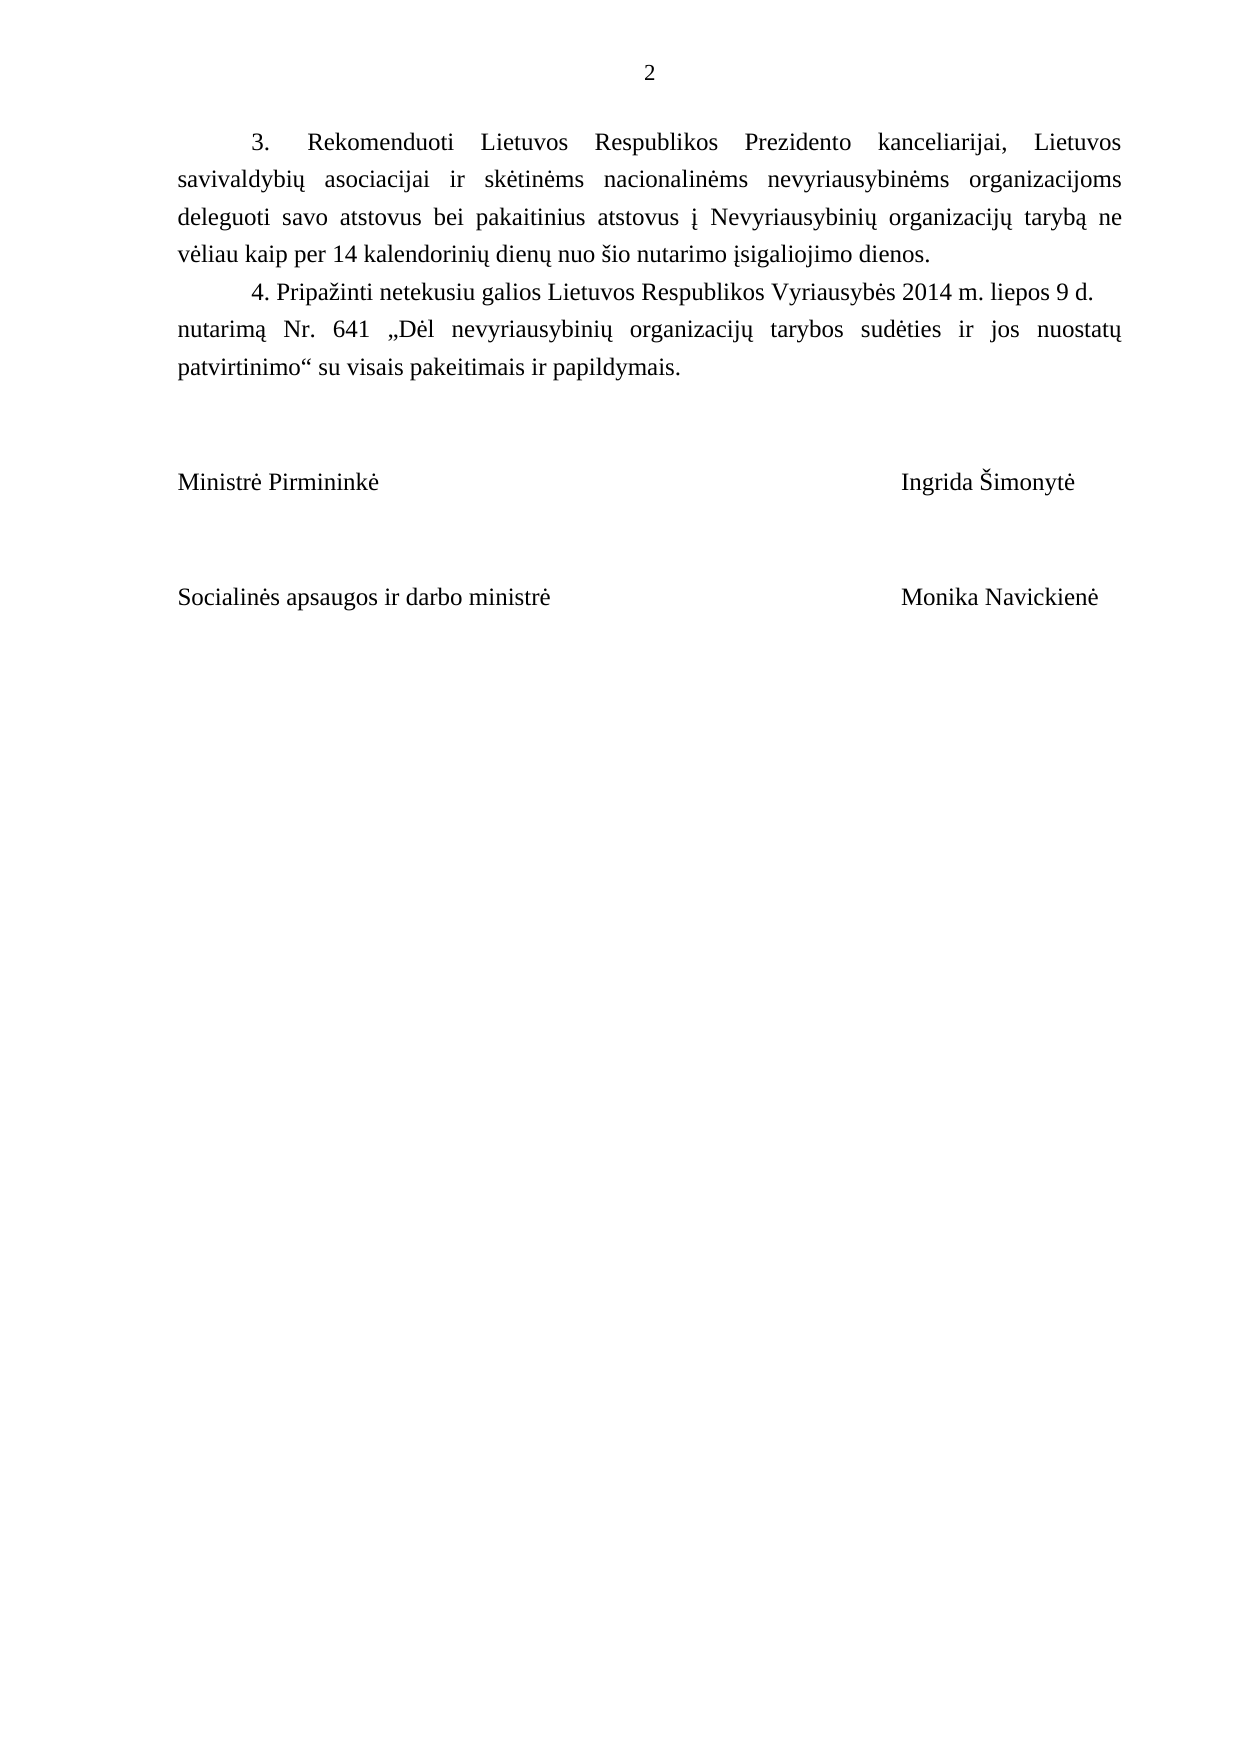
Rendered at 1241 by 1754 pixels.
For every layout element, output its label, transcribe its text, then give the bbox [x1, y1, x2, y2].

text 3. Rekomenduoti Lietuvos Respublikos Prezidento kanceliarijai, Lietuvos savivaldybių asociacijai ir skėtinėms nacionalinėms nevyriausybinėms organizacijoms deleguoti savo atstovus bei pakaitinius atstovus į Nevyriausybinių organizacijų tarybą ne vėliau kaip per 14 kalendorinių dienų nuo šio nutarimo įsigaliojimo dienos. [177, 118, 1122, 268]
text Socialinės apsaugos ir darbo ministrė Monika Navickienė [177, 582, 1122, 611]
text Ministrė Pirmininkė Ingrida Šimonytė [177, 467, 1122, 496]
text nutarimą Nr. 641 „Dėl nevyriausybinių organizacijų tarybos sudėties ir jos nuostatų patvirtinimo“ su visais pakeitimais ir papildymais. [177, 306, 1122, 381]
text 4. Pripažinti netekusiu galios Lietuvos Respublikos Vyriausybės 2014 m. liepos 9 d. [177, 268, 1122, 306]
